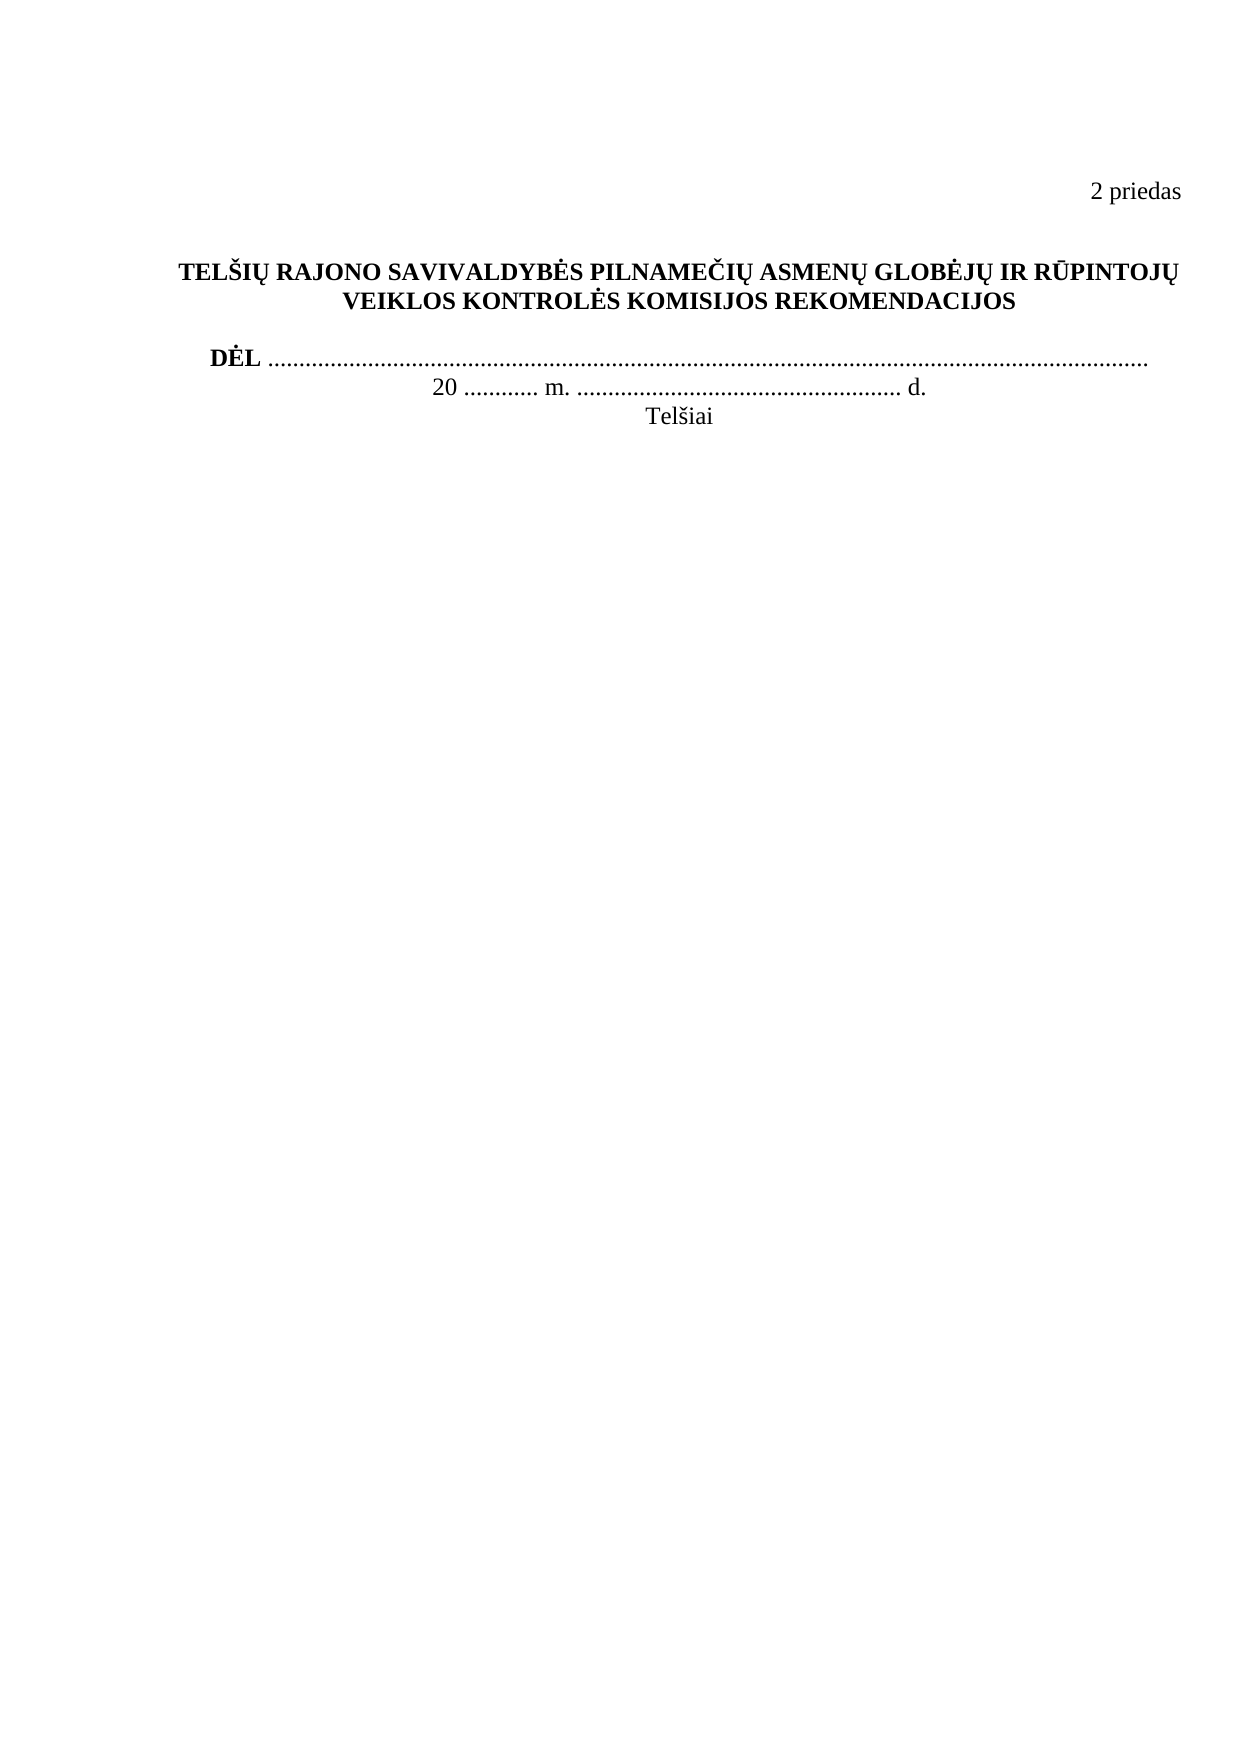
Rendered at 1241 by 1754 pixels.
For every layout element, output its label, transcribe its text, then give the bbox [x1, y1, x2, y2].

text TELŠIŲ RAJONO SAVIVALDYBĖS PILNAMEČIŲ ASMENŲ GLOBĖJŲ IR RŪPINTOJŲ VEIKLOS KONTROLĖS KOMISIJOS REKOMENDACIJOS [177, 257, 1181, 315]
text DĖL ............................................................................................................................................. [177, 343, 1181, 372]
text Telšiai [177, 401, 1181, 430]
text 20 ............ m. .................................................... d. [177, 372, 1181, 401]
text 2 priedas [177, 176, 1181, 204]
